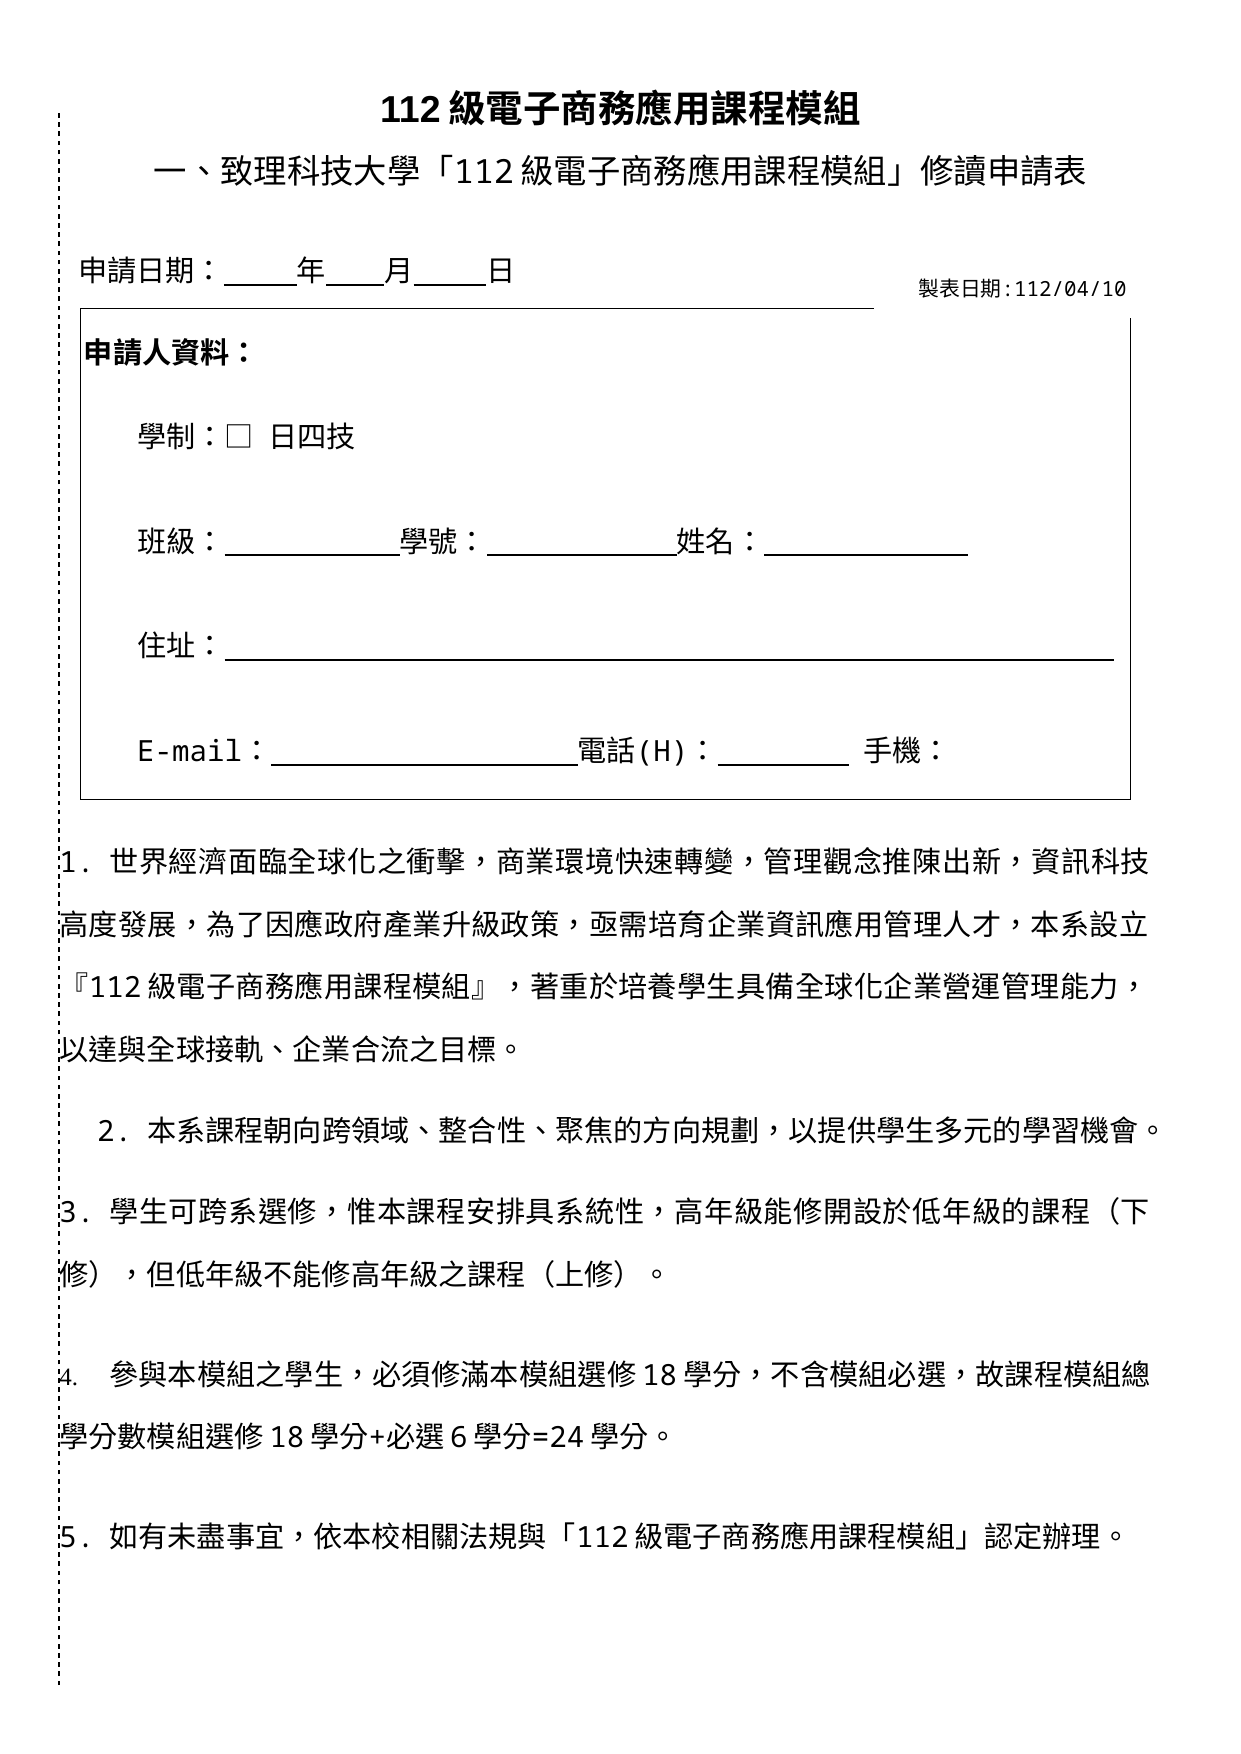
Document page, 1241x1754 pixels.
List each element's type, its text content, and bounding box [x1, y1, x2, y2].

list 如有未盡事宜，依本校相關法規與「112級電子商務應用課程模組」認定辦理。 [59, 1493, 1151, 1556]
list 學生可跨系選修，惟本課程安排具系統性，高年級能修開設於低年級的課程（下修），但低年級不能修高年級之課程（上修）。 [59, 1168, 1151, 1293]
list 世界經濟面臨全球化之衝擊，商業環境快速轉變，管理觀念推陳出新，資訊科技高度發展，為了因應政府產業升級政策，亟需培育企業資訊應用管理人才，本系設立『112級電子商務應用課程模組』，著重於培養學生具備全球化企業營運管理能力，以達與全球接軌、企業合流之目標。 [59, 818, 1151, 1068]
list 參與本模組之學生，必須修滿本模組選修18學分，不含模組必選，故課程模組總學分數模組選修18學分+必選6學分=24學分。 [59, 1331, 1151, 1456]
table_header 申請人資料： 學制：□ 日四技 班級： 學號： 姓名： 住址： E-mail： 電話(H)： 手機： [81, 265, 1141, 798]
text 申請日期： 年 月 日 [59, 227, 1181, 289]
list 本系課程朝向跨領域、整合性、聚焦的方向規劃，以提供學生多元的學習機會。 [97, 1087, 1181, 1149]
text 一、致理科技大學「112級電子商務應用課程模組」修讀申請表 [59, 127, 1181, 189]
text 112級電子商務應用課程模組 [59, 64, 1181, 127]
